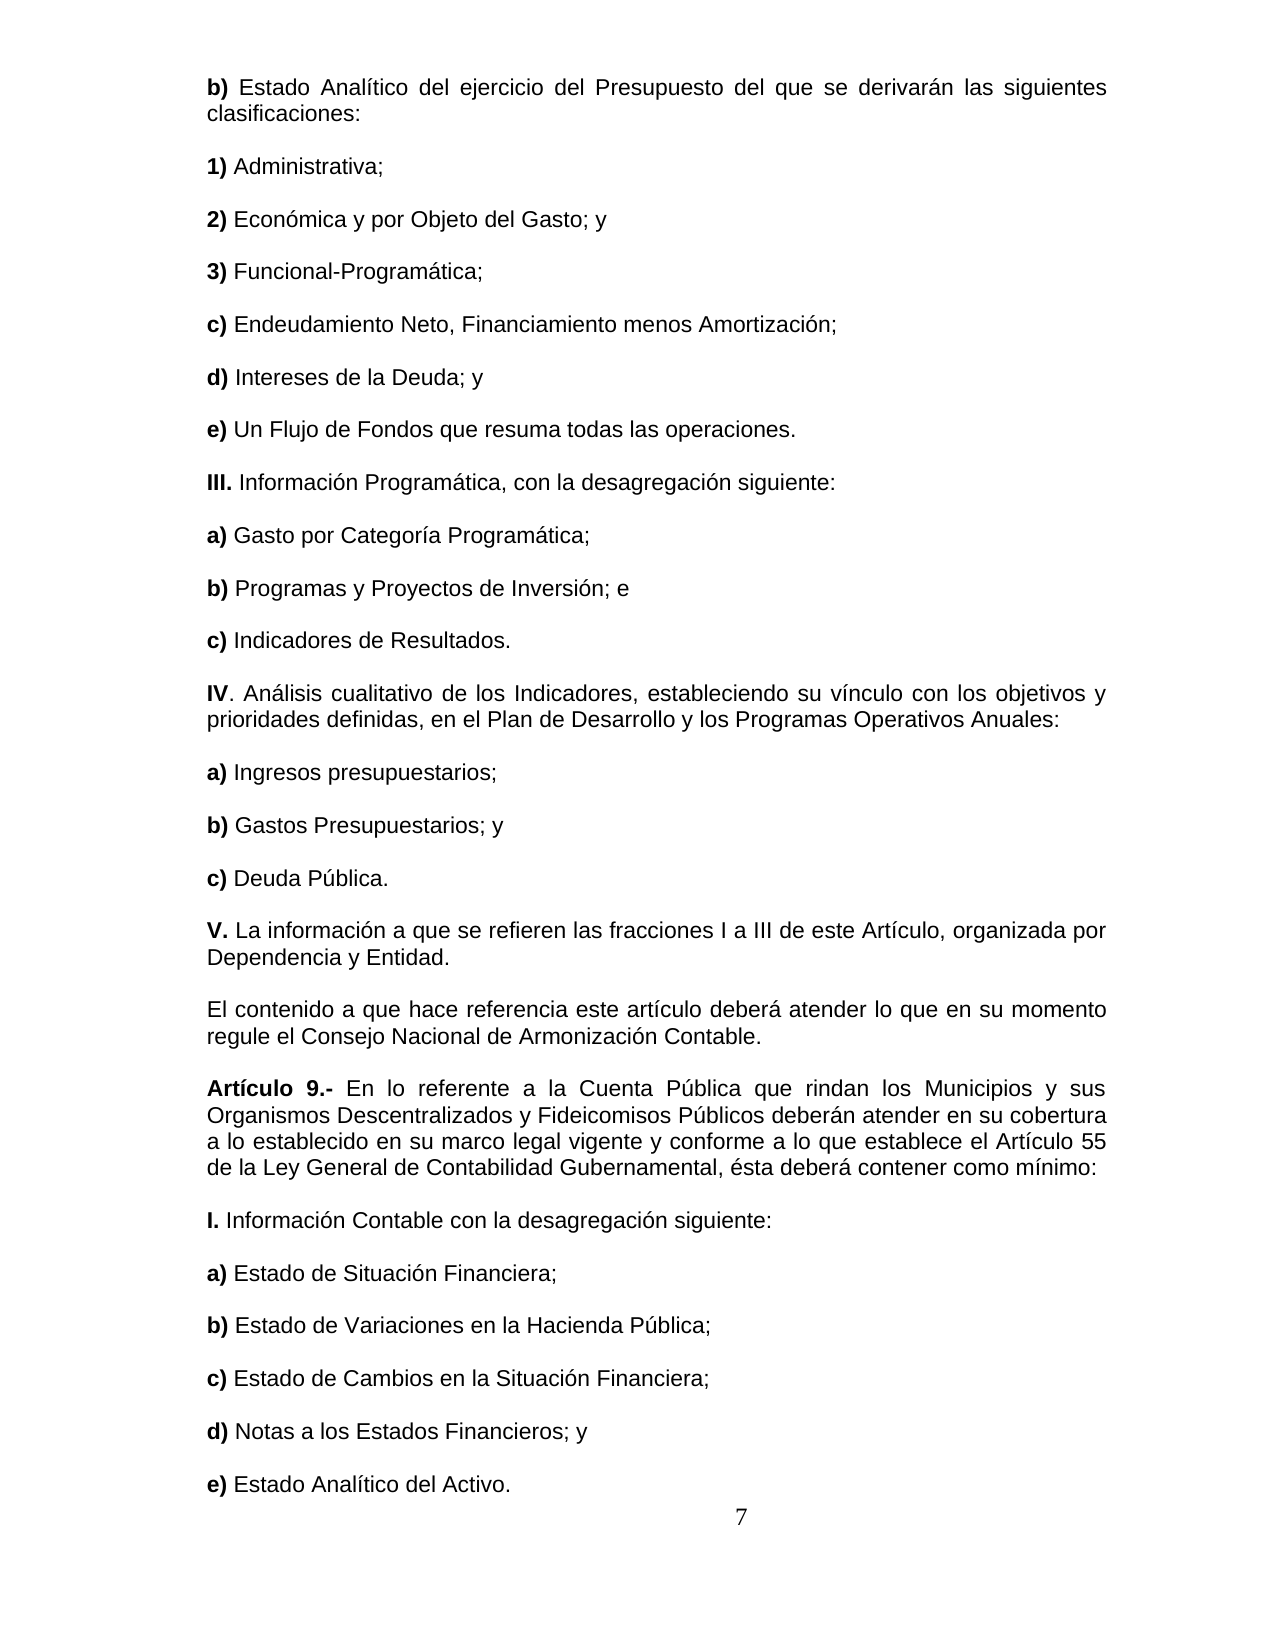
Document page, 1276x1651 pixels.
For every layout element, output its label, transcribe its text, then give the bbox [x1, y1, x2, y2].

list III. Información Programática, con la desagregación siguiente: [207, 469, 1107, 496]
list c) Estado de Cambios en la Situación Financiera; [207, 1365, 1107, 1392]
list a) Gasto por Categoría Programática; [207, 522, 1107, 548]
list d) Notas a los Estados Financieros; y [207, 1418, 1107, 1444]
list b) Gastos Presupuestarios; y [207, 812, 1107, 838]
list 2) Económica y por Objeto del Gasto; y [207, 206, 1107, 232]
list d) Intereses de la Deuda; y [207, 364, 1107, 390]
list 1) Administrativa; [207, 153, 1107, 179]
list IV. Análisis cualitativo de los Indicadores, estableciendo su vínculo con los objetivos y prioridades definidas, en el Plan de Desarrollo y los Programas Operativos Anuales: [207, 680, 1107, 733]
list I. Información Contable con la desagregación siguiente: [207, 1207, 1107, 1233]
list 3) Funcional-Programática; [207, 258, 1107, 285]
text El contenido a que hace referencia este artículo deberá atender lo que en su momento regule el Consejo Nacional de Armonización Contable. [207, 996, 1107, 1049]
list b) Estado de Variaciones en la Hacienda Pública; [207, 1312, 1107, 1339]
list a) Ingresos presupuestarios; [207, 759, 1107, 785]
list e) Un Flujo de Fondos que resuma todas las operaciones. [207, 416, 1107, 443]
list c) Deuda Pública. [207, 864, 1107, 891]
list e) Estado Analítico del Activo. [207, 1471, 1107, 1497]
list c) Indicadores de Resultados. [207, 627, 1107, 654]
list b) Estado Analítico del ejercicio del Presupuesto del que se derivarán las siguientes clasificaciones: [207, 74, 1107, 127]
list V. La información a que se refieren las fracciones I a III de este Artículo, organizada por Dependencia y Entidad. [207, 917, 1107, 970]
list a) Estado de Situación Financiera; [207, 1260, 1107, 1286]
list b) Programas y Proyectos de Inversión; e [207, 574, 1107, 601]
list c) Endeudamiento Neto, Financiamiento menos Amortización; [207, 311, 1107, 337]
text Artículo 9.- En lo referente a la Cuenta Pública que rindan los Municipios y sus Organismos Descentralizados y Fideicomisos Públicos deberán atender en su cobertura a lo establecido en su marco legal vigente y conforme a lo que establece el Artículo 55 de la Ley General de Contabilidad Gubernamental, ésta deberá contener como mínimo: [207, 1075, 1107, 1181]
